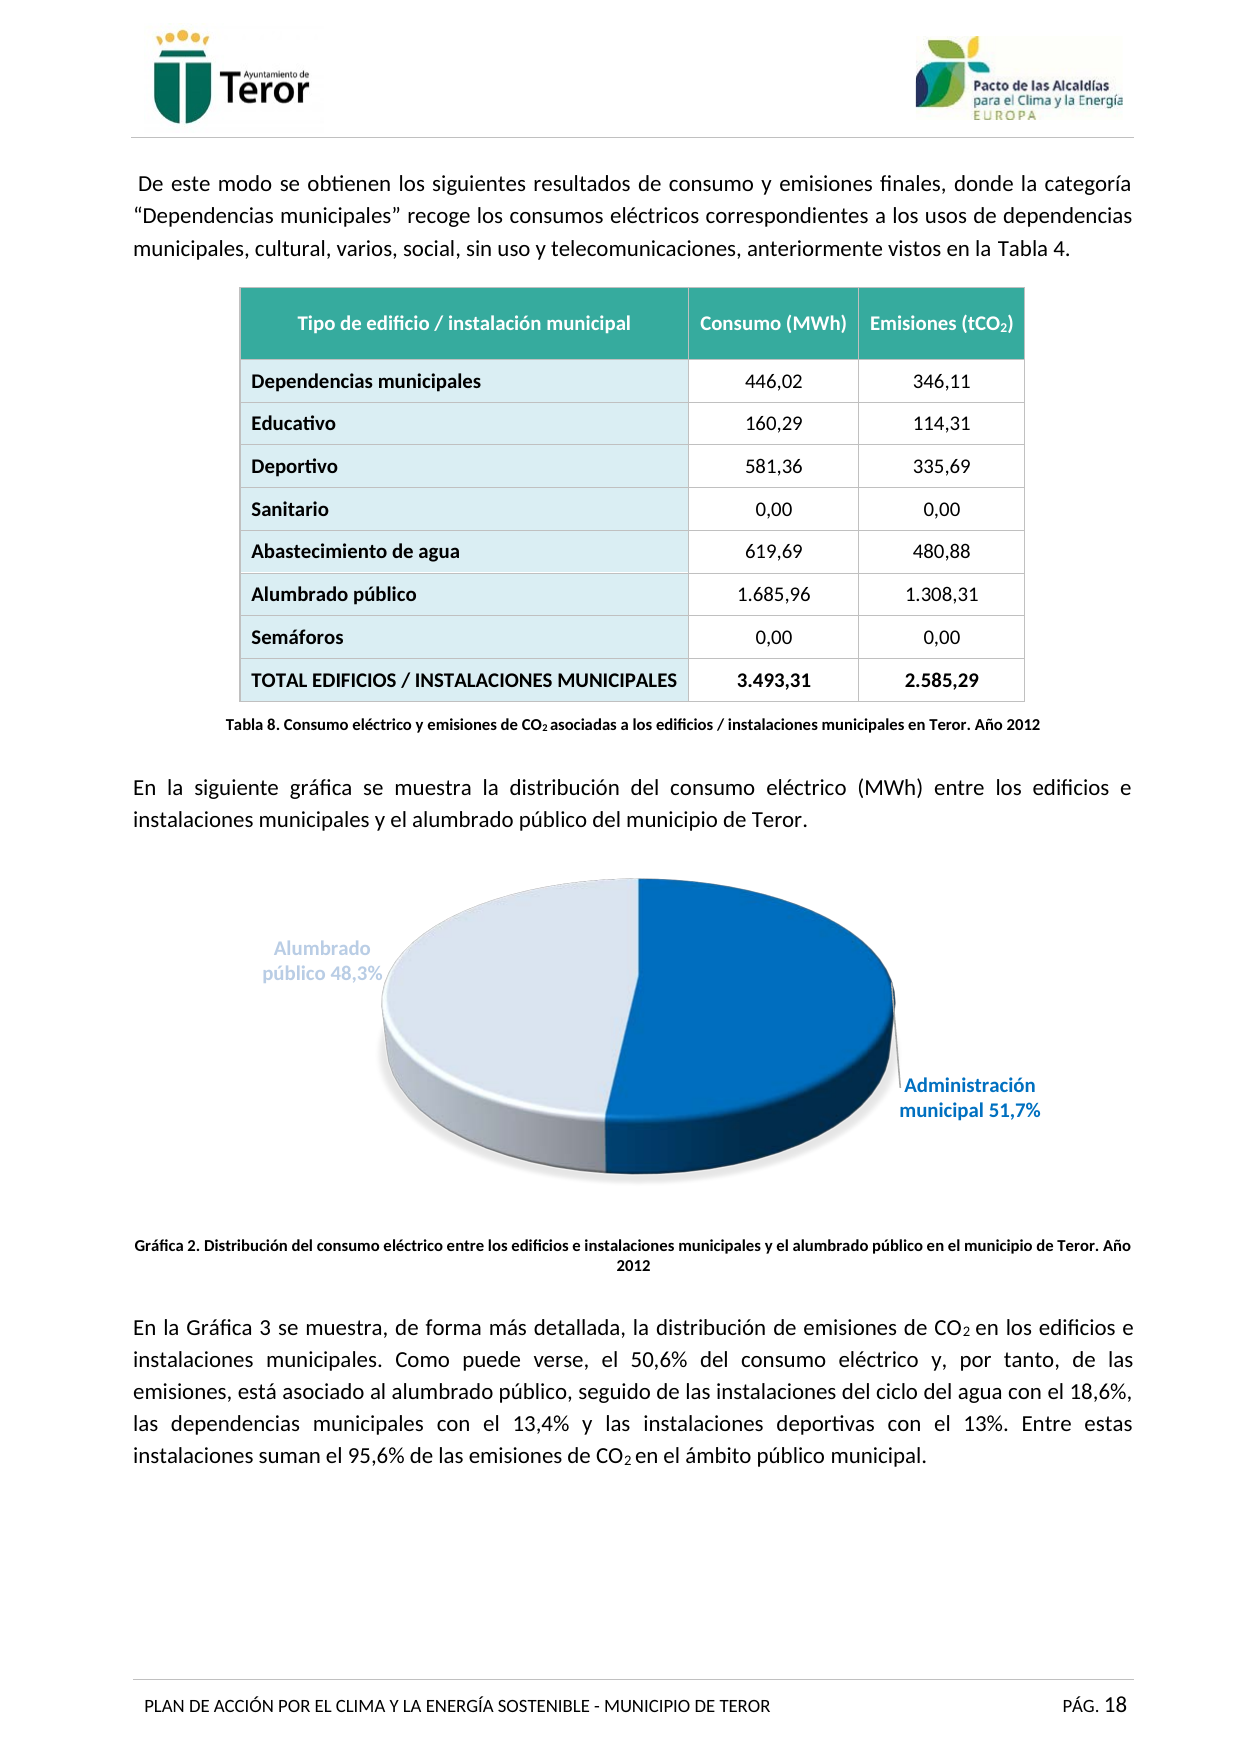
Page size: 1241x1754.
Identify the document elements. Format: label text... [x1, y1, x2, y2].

text En la Gráfica 3 se muestra, de forma más detallada, la distribución de emisiones de CO2 en los edificios e instalaciones municipales. Como puede verse, el 50,6% del consumo eléctrico y, por tanto, de las emisiones, está asociado al alumbrado público, seguido de las instalaciones del ciclo del agua con el 18,6%, las dependencias municipales con el 13,4% y las instalaciones deportivas con el 13%. Entre estas instalaciones suman el 95,6% de las emisiones de CO2 en el ámbito público municipal. [133, 1313, 1134, 1470]
table_header Consumo (MWh) [689, 288, 858, 359]
table_cell 446,02 [689, 360, 858, 402]
table_cell 346,11 [859, 360, 1024, 402]
text Gráfica 2. Distribución del consumo eléctrico entre los edificios e instalaciones municipales y el alumbrado público en el municipio de Teror. Año 2012 [130, 1235, 1136, 1276]
table_header Tipo de edificio / instalación municipal [241, 288, 688, 359]
table_cell Educativo [241, 403, 688, 444]
text En la siguiente gráfica se muestra la distribución del consumo eléctrico (MWh) entre los edificios e instalaciones municipales y el alumbrado público del municipio de Teror. [133, 773, 1134, 833]
picture [144, 23, 324, 133]
table_cell 581,36 [689, 445, 858, 487]
table_cell 1.308,31 [859, 574, 1024, 615]
table_cell 619,69 [689, 531, 858, 572]
table_cell TOTAL EDIFICIOS / INSTALACIONES MUNICIPALES [241, 659, 688, 701]
table_cell Sanitario [241, 488, 688, 530]
table_cell 0,00 [689, 616, 858, 658]
table_cell 2.585,29 [859, 659, 1024, 701]
table_cell Alumbrado público [241, 574, 688, 615]
text Tabla 8. Consumo eléctrico y emisiones de CO2 asociadas a los edificios / instalaciones municipales en Teror. Año 2012 [130, 714, 1136, 735]
table_cell 0,00 [859, 616, 1024, 658]
table_cell 3.493,31 [689, 659, 858, 701]
table_cell 114,31 [859, 403, 1024, 444]
table_cell 1.685,96 [689, 574, 858, 615]
table_cell Abastecimiento de agua [241, 531, 688, 572]
picture [211, 873, 1064, 1193]
table_cell 160,29 [689, 403, 858, 444]
table_cell Dependencias municipales [241, 360, 688, 402]
text De este modo se obtienen los siguientes resultados de consumo y emisiones finales, donde la categoría “Dependencias municipales” recoge los consumos eléctricos correspondientes a los usos de dependencias municipales, cultural, varios, social, sin uso y telecomunicaciones, anteriormente vistos en la Tabla 4. [133, 169, 1134, 262]
table_cell 0,00 [689, 488, 858, 530]
picture [915, 36, 1123, 120]
table_cell 480,88 [859, 531, 1024, 572]
table_cell 0,00 [859, 488, 1024, 530]
table_cell 335,69 [859, 445, 1024, 487]
table_cell Deportivo [241, 445, 688, 487]
table_cell Semáforos [241, 616, 688, 658]
table_header Emisiones (tCO2) [859, 288, 1024, 359]
